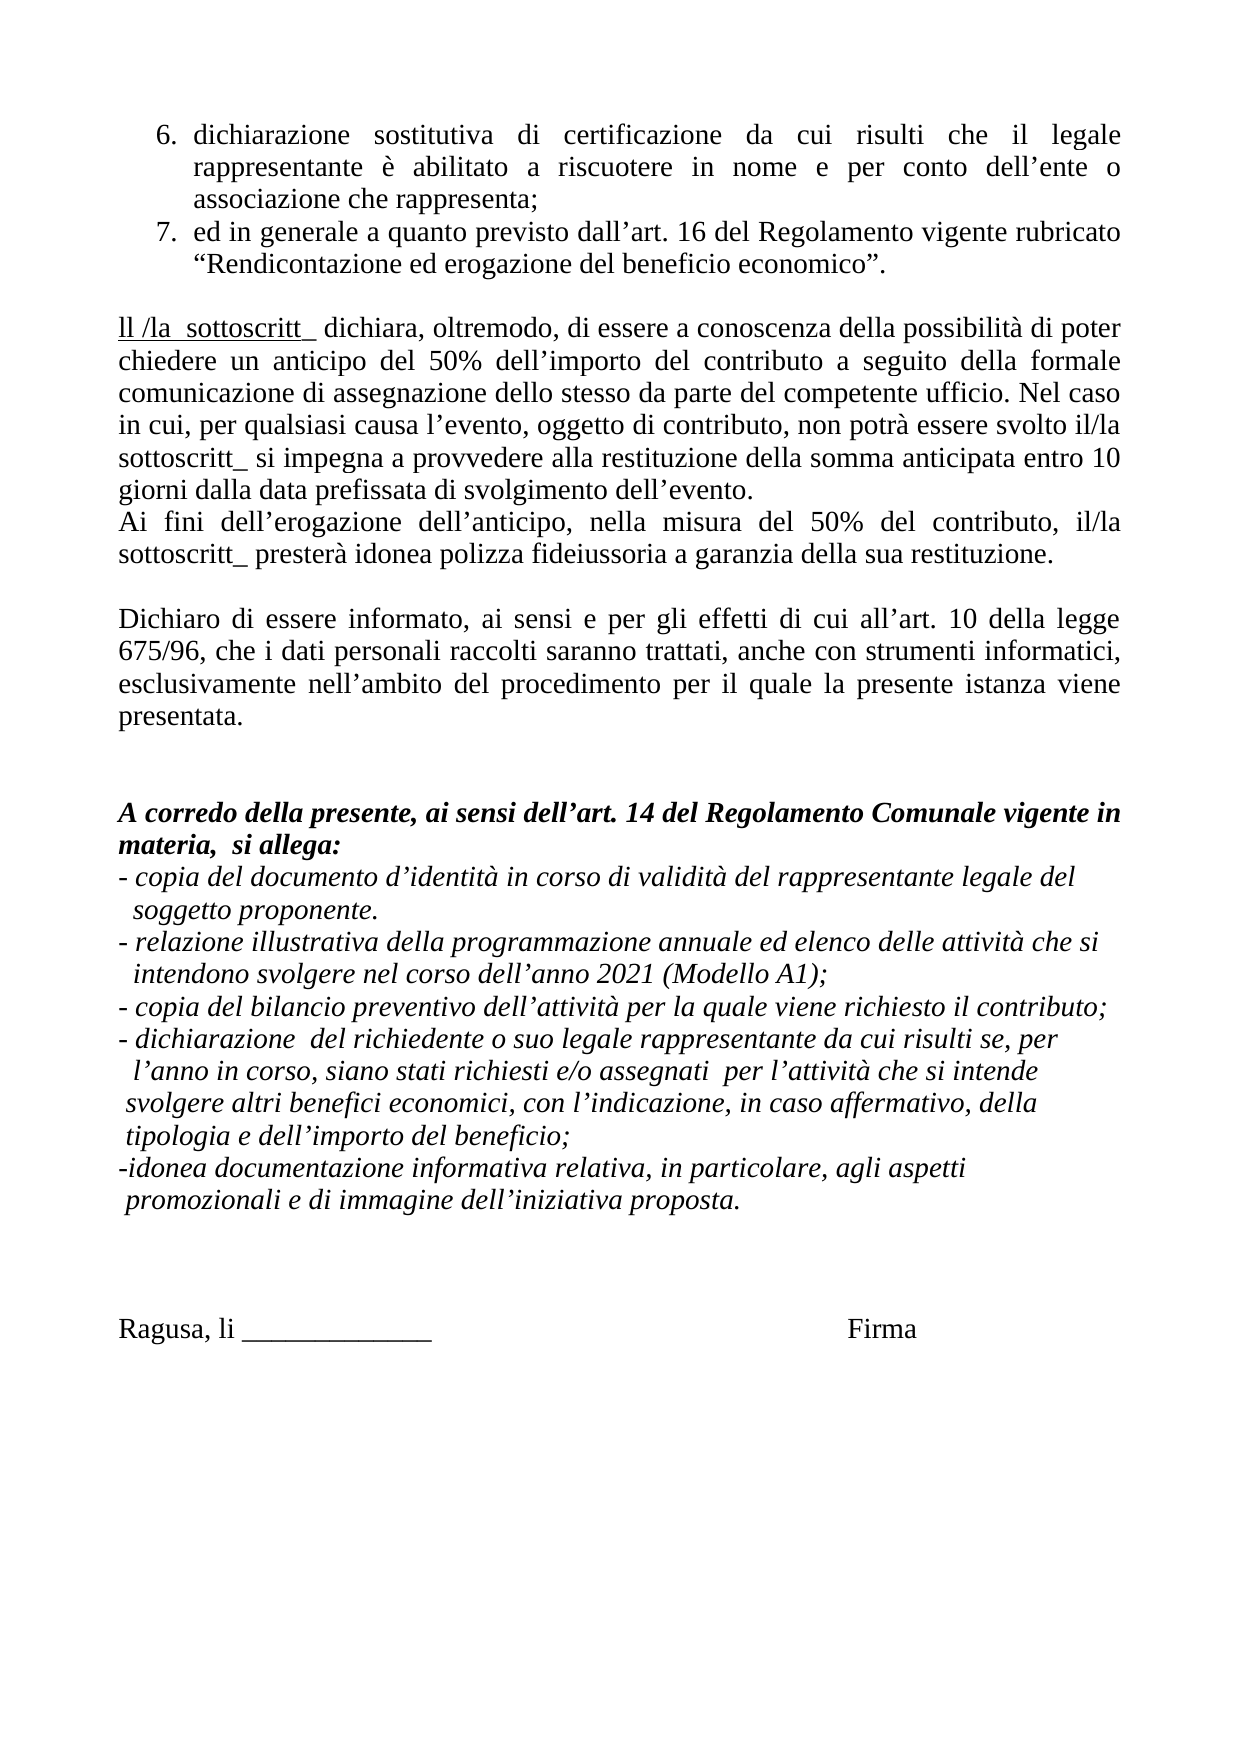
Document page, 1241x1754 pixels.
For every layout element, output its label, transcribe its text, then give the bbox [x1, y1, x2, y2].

text A corredo della presente, ai sensi dell’art. 14 del Regolamento Comunale vigente in materia, si allega: [118, 796, 1122, 861]
text promozionali e di immagine dell’iniziativa proposta. [118, 1184, 1122, 1216]
subtitle Dichiaro di essere informato, ai sensi e per gli effetti di cui all’art. 10 della legge 675/96, che i dati personali raccolti saranno trattati, anche con strumenti informatici, esclusivamente nell’ambito del procedimento per il quale la presente istanza viene presentata. [118, 602, 1122, 732]
text - copia del bilancio preventivo dell’attività per la quale viene richiesto il contributo; [118, 990, 1122, 1022]
text tipologia e dell’importo del beneficio; [118, 1119, 1122, 1151]
text - copia del documento d’identità in corso di validità del rappresentante legale del [118, 861, 1122, 893]
text l’anno in corso, siano stati richiesti e/o assegnati per l’attività che si intende [118, 1054, 1122, 1087]
text soggetto proponente. [118, 893, 1122, 925]
list dichiarazione sostitutiva di certificazione da cui risulti che il legale rappresentante è abilitato a riscuotere in nome e per conto dell’ente o associazione che rappresenta; [156, 118, 1122, 215]
text -idonea documentazione informativa relativa, in particolare, agli aspetti [118, 1151, 1122, 1184]
text svolgere altri benefici economici, con l’indicazione, in caso affermativo, della [118, 1087, 1122, 1119]
text ll /la sottoscritt_ dichiara, oltremodo, di essere a conoscenza della possibilità di poter chiedere un anticipo del 50% dell’importo del contributo a seguito della formale comunicazione di assegnazione dello stesso da parte del competente ufficio. Nel caso in cui, per qualsiasi causa l’evento, oggetto di contributo, non potrà essere svolto il/la sottoscritt_ si impegna a provvedere alla restituzione della somma anticipata entro 10 giorni dalla data prefissata di svolgimento dell’evento. [118, 312, 1122, 506]
list ed in generale a quanto previsto dall’art. 16 del Regolamento vigente rubricato “Rendicontazione ed erogazione del beneficio economico”. [156, 215, 1122, 279]
text intendono svolgere nel corso dell’anno 2021 (Modello A1); [118, 958, 1122, 990]
text - dichiarazione del richiedente o suo legale rappresentante da cui risulti se, per [118, 1022, 1122, 1054]
text - relazione illustrativa della programmazione annuale ed elenco delle attività che si [118, 925, 1122, 958]
text Ai fini dell’erogazione dell’anticipo, nella misura del 50% del contributo, il/la sottoscritt_ presterà idonea polizza fideiussoria a garanzia della sua restituzione. [118, 506, 1122, 570]
subtitle Ragusa, li _____________ Firma [118, 1313, 1122, 1345]
